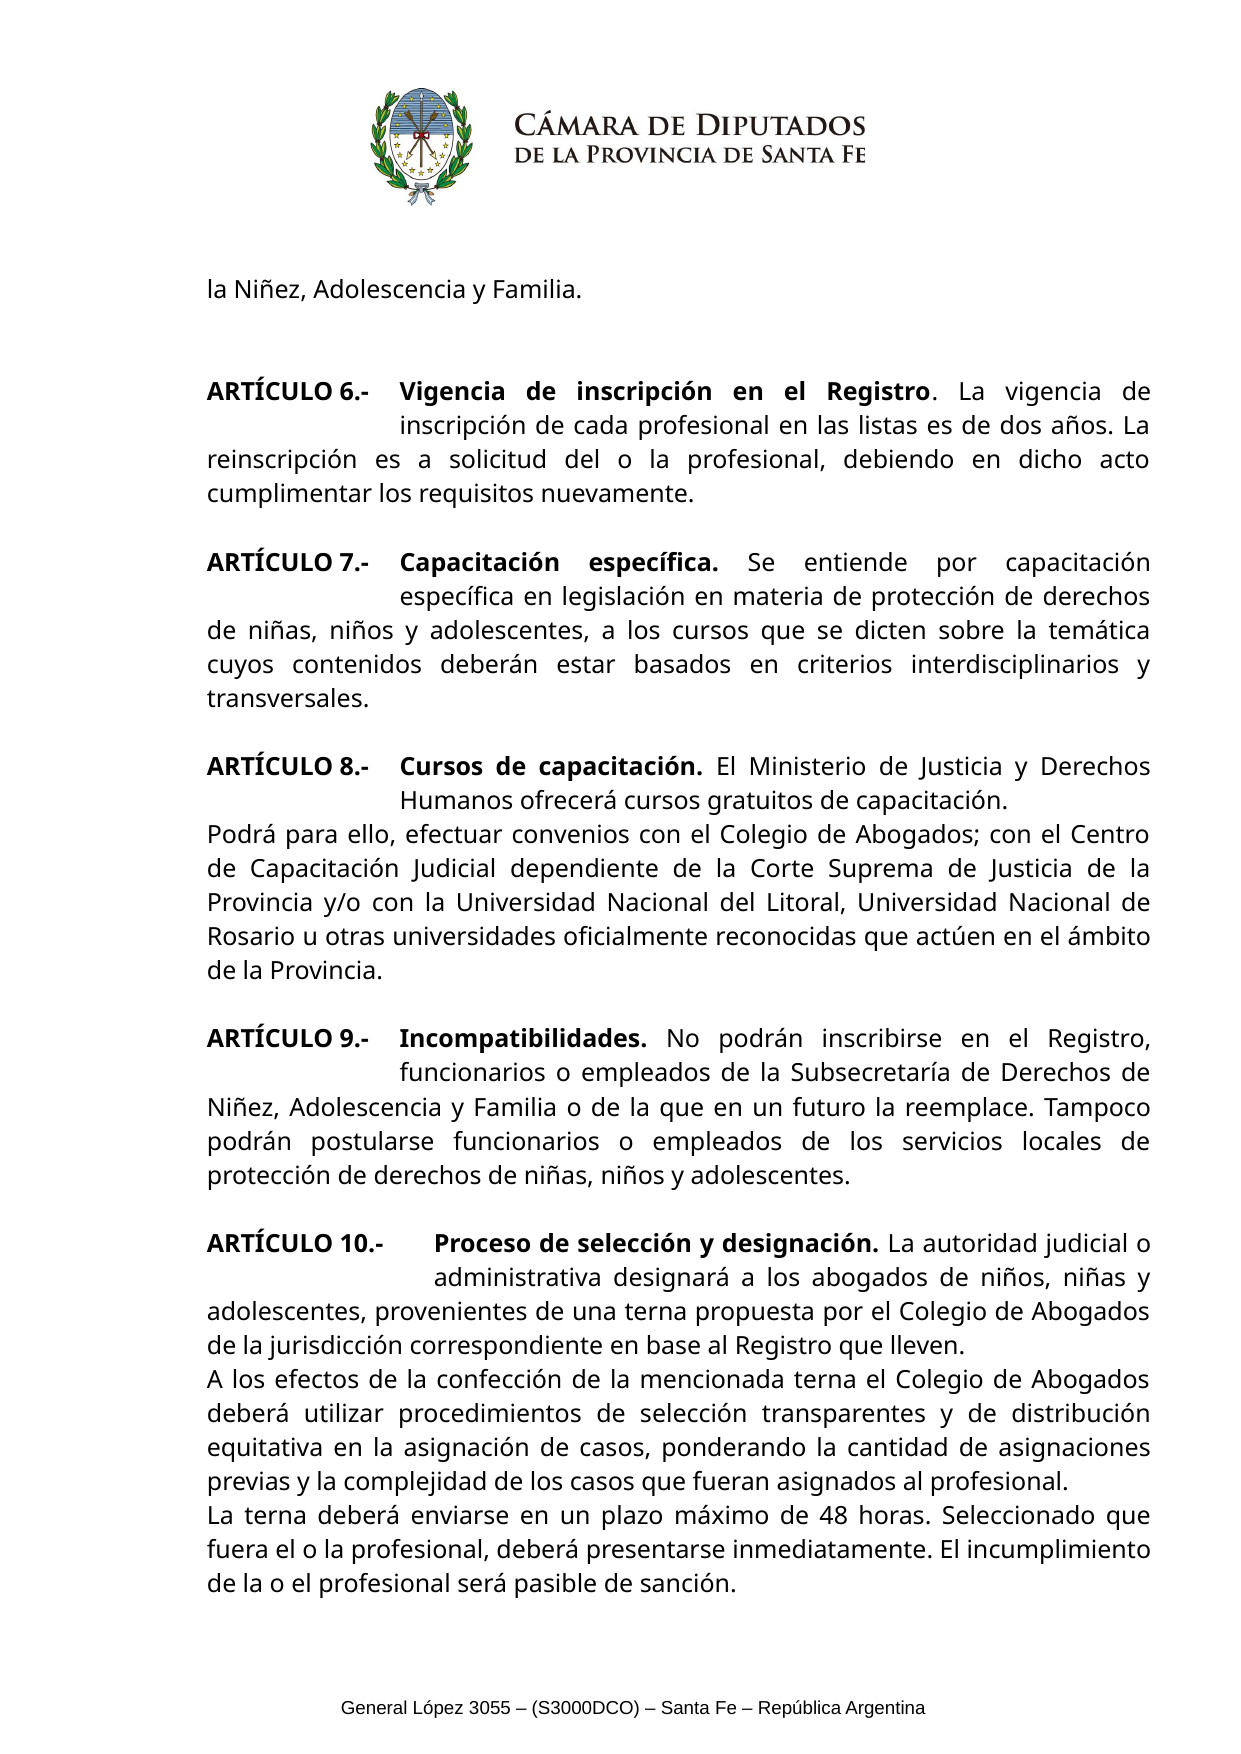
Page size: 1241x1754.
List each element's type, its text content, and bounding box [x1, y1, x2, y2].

text Incompatibilidades. No podrán inscribirse en el Registro, funcionarios o empleados de la Subsecretaría de Derechos de Niñez, Adolescencia y Familia o de la que en un futuro la reemplace. Tampoco podrán postularse funcionarios o empleados de los servicios locales de protección de derechos de niñas, niños y adolescentes. [207, 1021, 1152, 1191]
table_header ARTÍCULO 7.- [207, 544, 399, 594]
text Proceso de selección y designación. La autoridad judicial o administrativa designará a los abogados de niños, niñas y adolescentes, provenientes de una terna propuesta por el Colegio de Abogados de la jurisdicción correspondiente en base al Registro que lleven. [207, 1225, 1152, 1362]
text Capacitación específica. Se entiende por capacitación específica en legislación en materia de protección de derechos de niñas, niños y adolescentes, a los cursos que se dicten sobre la temática cuyos contenidos deberán estar basados en criterios interdisciplinarios y transversales. [207, 544, 1152, 714]
picture [370, 88, 866, 210]
table_header ARTÍCULO 6.- [207, 374, 399, 424]
text Vigencia de inscripción en el Registro. La vigencia de inscripción de cada profesional en las listas es de dos años. La reinscripción es a solicitud del o la profesional, debiendo en dicho acto cumplimentar los requisitos nuevamente. [207, 374, 1152, 510]
table_header ARTÍCULO 10.- [207, 1225, 433, 1276]
table_header ARTÍCULO 8.- [207, 749, 399, 799]
text Podrá para ello, efectuar convenios con el Colegio de Abogados; con el Centro de Capacitación Judicial dependiente de la Corte Suprema de Justicia de la Provincia y/o con la Universidad Nacional del Litoral, Universidad Nacional de Rosario u otras universidades oficialmente reconocidas que actúen en el ámbito de la Provincia. [207, 817, 1152, 987]
table_header ARTÍCULO 9.- [207, 1021, 399, 1071]
text La terna deberá enviarse en un plazo máximo de 48 horas. Seleccionado que fuera el o la profesional, deberá presentarse inmediatamente. El incumplimiento de la o el profesional será pasible de sanción. [207, 1498, 1152, 1600]
text A los efectos de la confección de la mencionada terna el Colegio de Abogados deberá utilizar procedimientos de selección transparentes y de distribución equitativa en la asignación de casos, ponderando la cantidad de asignaciones previas y la complejidad de los casos que fueran asignados al profesional. [207, 1362, 1152, 1498]
text la Niñez, Adolescencia y Familia. [207, 272, 1152, 306]
text Cursos de capacitación. El Ministerio de Justicia y Derechos Humanos ofrecerá cursos gratuitos de capacitación. [207, 748, 1152, 817]
